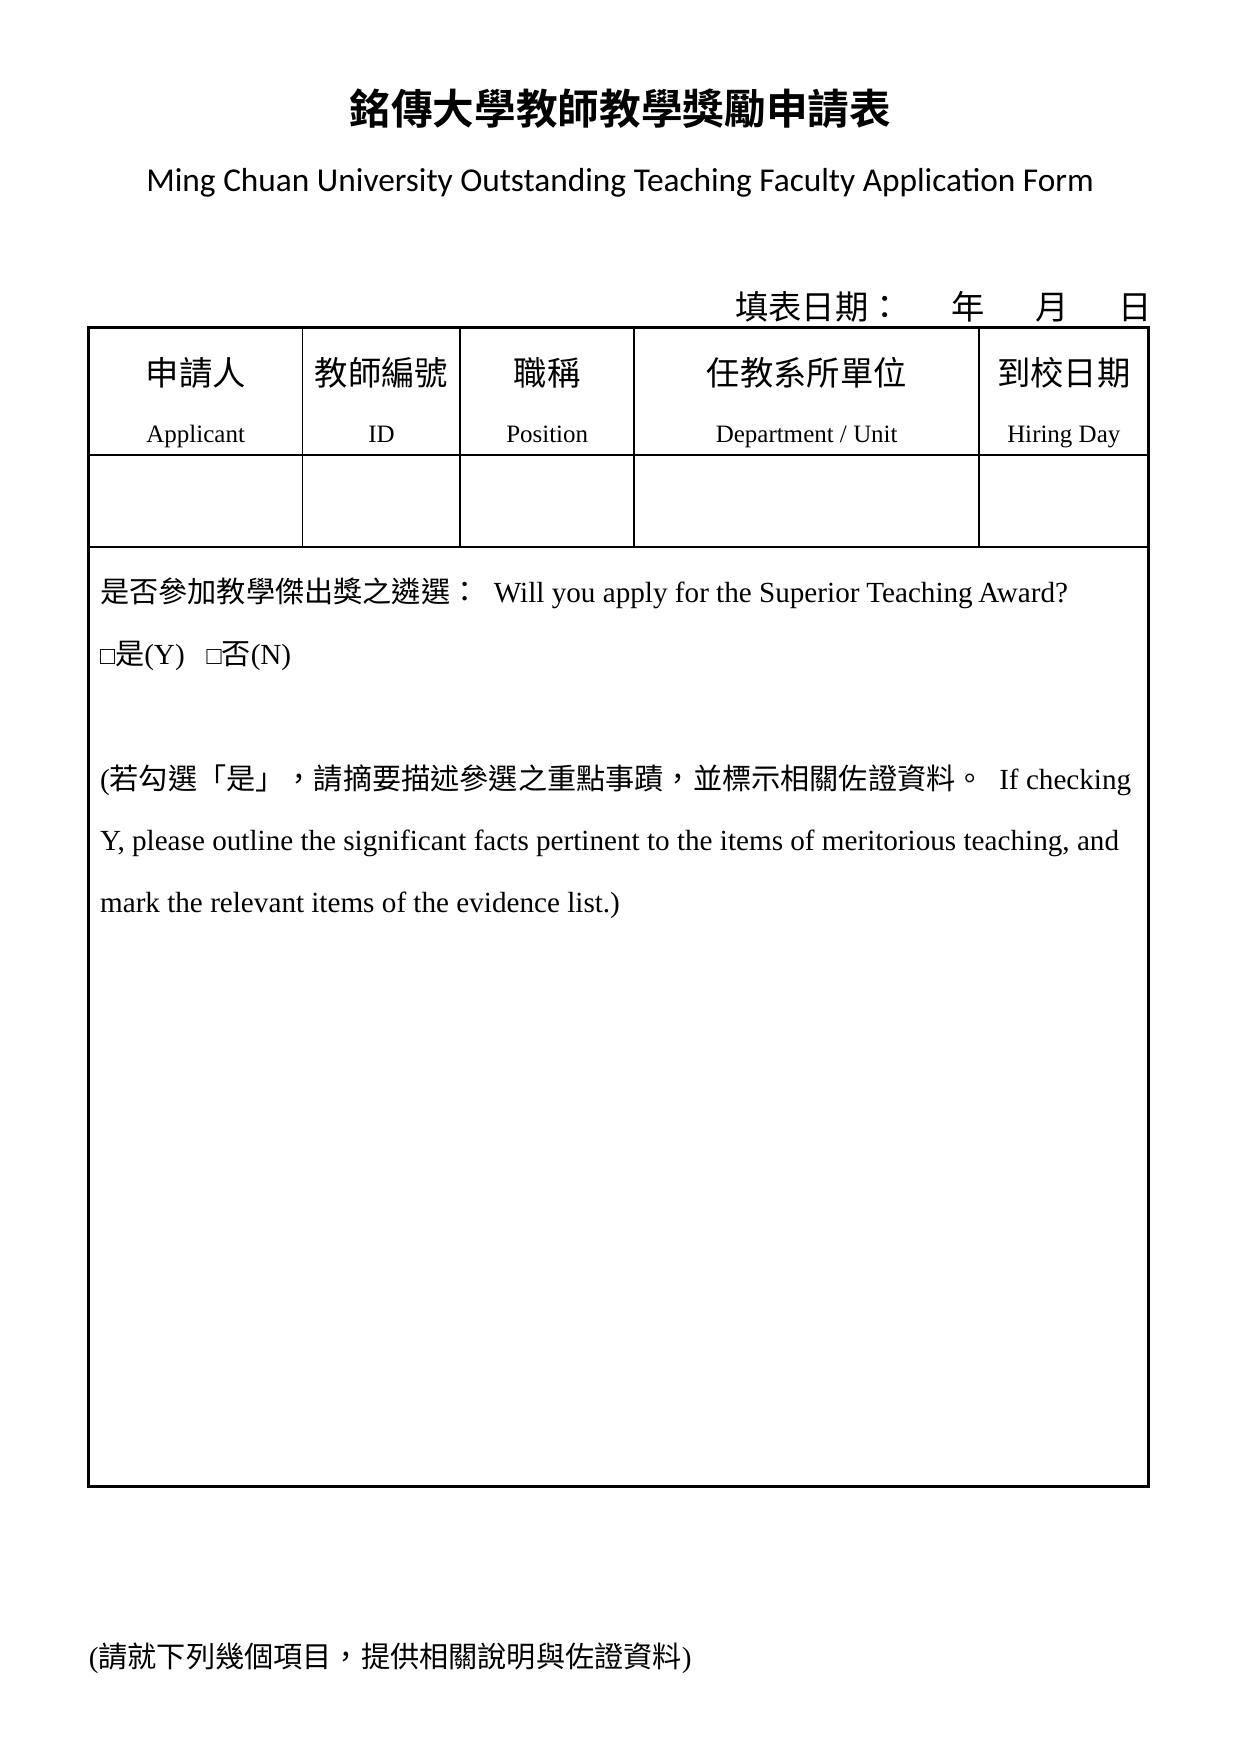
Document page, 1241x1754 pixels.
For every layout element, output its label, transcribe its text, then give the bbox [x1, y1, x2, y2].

text Ming Chuan University Outstanding Teaching Faculty Application Form [89, 138, 1152, 201]
table_cell [461, 456, 633, 546]
table_header 到校日期 Hiring Day [980, 329, 1147, 454]
table_cell [980, 456, 1147, 546]
table_cell [303, 456, 459, 546]
table_header 申請人 Applicant [90, 329, 302, 454]
table_cell [90, 456, 302, 546]
text 銘傳大學教師教學獎勵申請表 [89, 64, 1152, 127]
text (請就下列幾個項目，提供相關說明與佐證資料) [89, 1613, 1152, 1676]
table_cell 是否參加教學傑出獎之遴選： Will you apply for the Superior Teaching Award? □是(Y) □否(N) (若勾選「是」，請摘要描述參選之重點事蹟，並標示相關佐證資料。 If checking Y, please outline the significant facts pertinent to the items of meritorious teaching, and mark the relevant items of the evidence list.) [90, 548, 1147, 1485]
table_header 教師編號 ID [303, 329, 459, 454]
table_cell [635, 456, 978, 546]
table_header 任教系所單位 Department / Unit [635, 329, 978, 454]
table_header 職稱 Position [461, 329, 633, 454]
text 填表日期： 年 月 日 [89, 263, 1152, 326]
